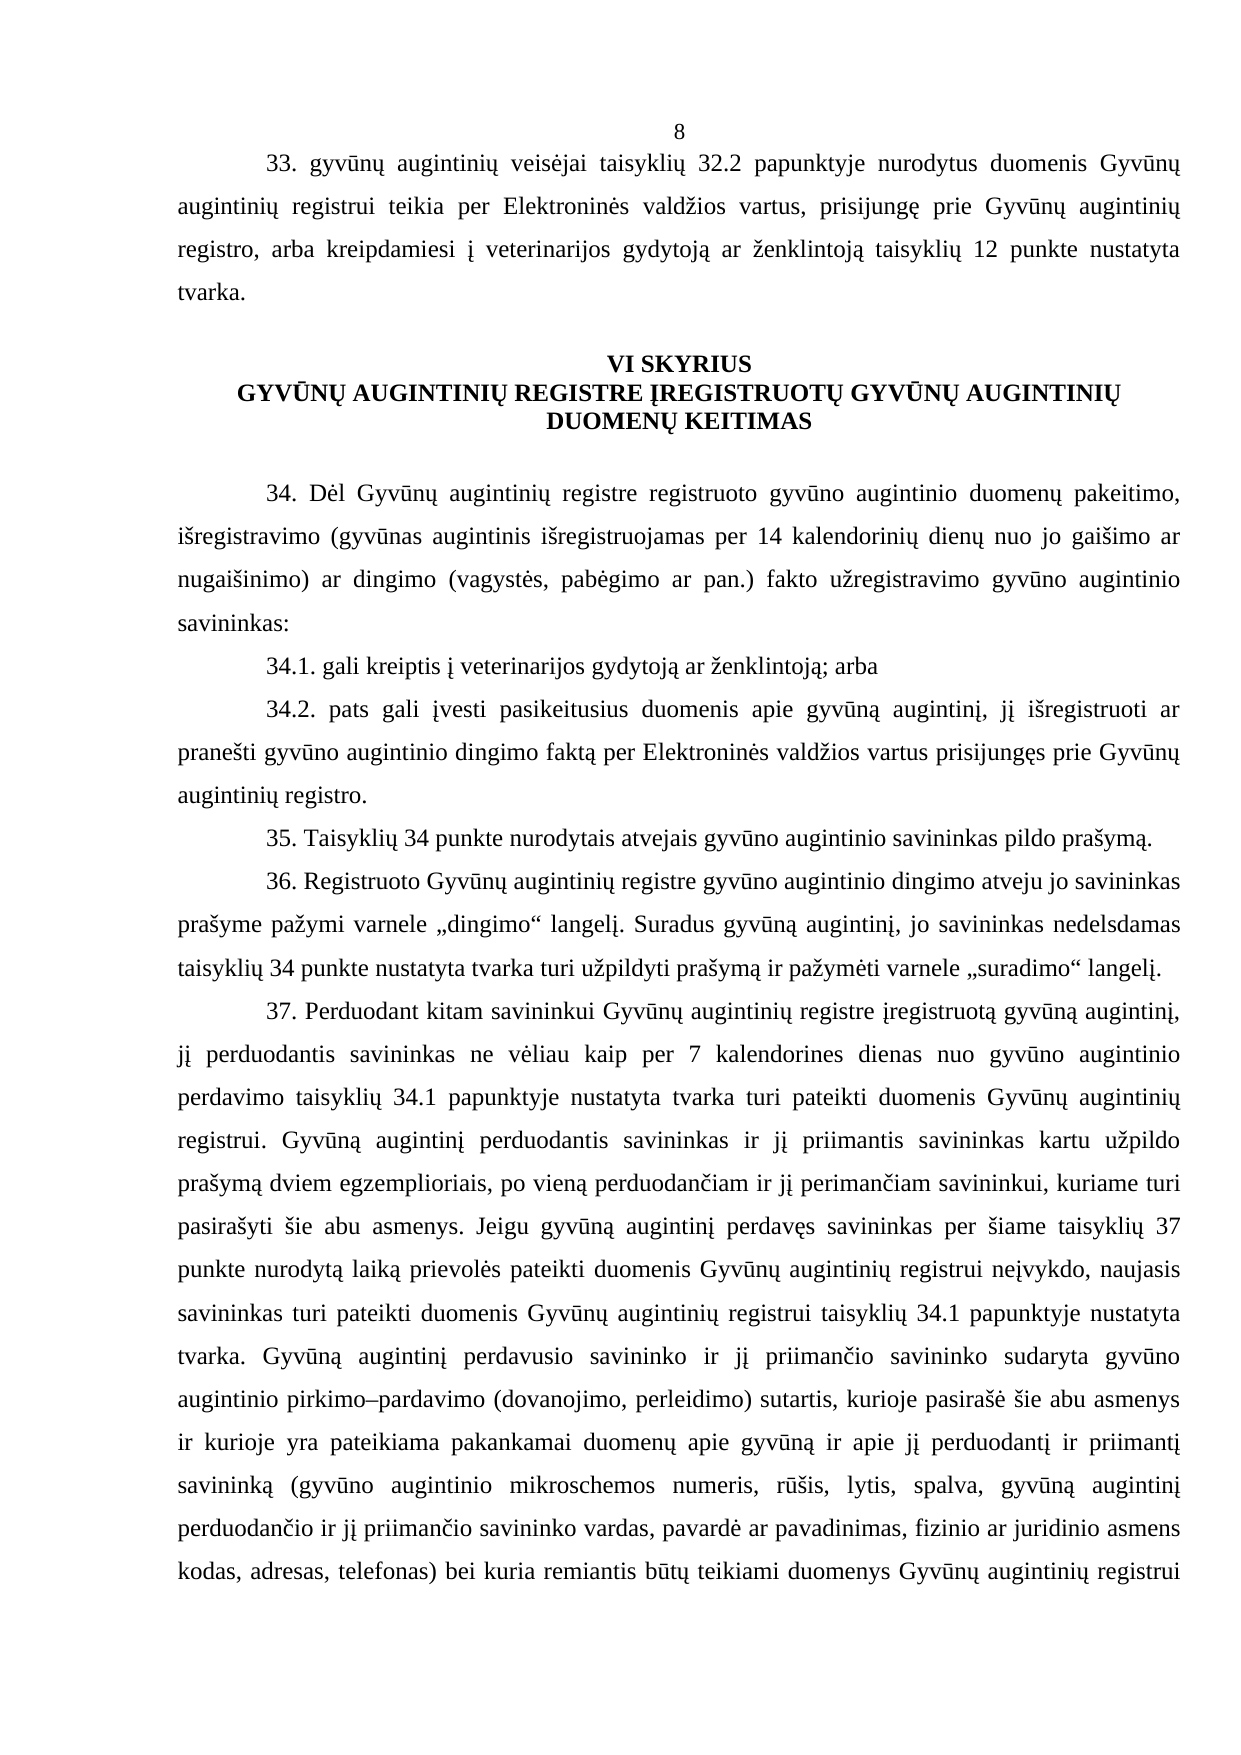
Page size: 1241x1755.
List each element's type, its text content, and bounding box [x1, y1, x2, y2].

text GYVŪNŲ AUGINTINIŲ REGISTRE ĮREGISTRUOTŲ GYVŪNŲ AUGINTINIŲ DUOMENŲ KEITIMAS [177, 378, 1181, 435]
text 33. gyvūnų augintinių veisėjai taisyklių 32.2 papunktyje nurodytus duomenis Gyvūnų augintinių registrui teikia per Elektroninės valdžios vartus, prisijungę prie Gyvūnų augintinių registro, arba kreipdamiesi į veterinarijos gydytoją ar ženklintoją taisyklių 12 punkte nustatyta tvarka. [177, 148, 1181, 306]
text VI SKYRIUS [177, 349, 1181, 378]
text 36. Registruoto Gyvūnų augintinių registre gyvūno augintinio dingimo atveju jo savininkas prašyme pažymi varnele „dingimo“ langelį. Suradus gyvūną augintinį, jo savininkas nedelsdamas taisyklių 34 punkte nustatyta tvarka turi užpildyti prašymą ir pažymėti varnele „suradimo“ langelį. [177, 866, 1181, 981]
text 34.2. pats gali įvesti pasikeitusius duomenis apie gyvūną augintinį, jį išregistruoti ar pranešti gyvūno augintinio dingimo faktą per Elektroninės valdžios vartus prisijungęs prie Gyvūnų augintinių registro. [177, 694, 1181, 809]
text 37. Perduodant kitam savininkui Gyvūnų augintinių registre įregistruotą gyvūną augintinį, jį perduodantis savininkas ne vėliau kaip per 7 kalendorines dienas nuo gyvūno augintinio perdavimo taisyklių 34.1 papunktyje nustatyta tvarka turi pateikti duomenis Gyvūnų augintinių registrui. Gyvūną augintinį perduodantis savininkas ir jį priimantis savininkas kartu užpildo prašymą dviem egzemplioriais, po vieną perduodančiam ir jį perimančiam savininkui, kuriame turi pasirašyti šie abu asmenys. Jeigu gyvūną augintinį perdavęs savininkas per šiame taisyklių 37 punkte nurodytą laiką prievolės pateikti duomenis Gyvūnų augintinių registrui neįvykdo, naujasis savininkas turi pateikti duomenis Gyvūnų augintinių registrui taisyklių 34.1 papunktyje nustatyta tvarka. Gyvūną augintinį perdavusio savininko ir jį priimančio savininko sudaryta gyvūno augintinio pirkimo–pardavimo (dovanojimo, perleidimo) sutartis, kurioje pasirašė šie abu asmenys ir kurioje yra pateikiama pakankamai duomenų apie gyvūną ir apie jį perduodantį ir priimantį savininką (gyvūno augintinio mikroschemos numeris, rūšis, lytis, spalva, gyvūną augintinį perduodančio ir jį priimančio savininko vardas, pavardė ar pavadinimas, fizinio ar juridinio asmens kodas, adresas, telefonas) bei kuria remiantis būtų teikiami duomenys Gyvūnų augintinių registrui [177, 996, 1181, 1585]
text 34. Dėl Gyvūnų augintinių registre registruoto gyvūno augintinio duomenų pakeitimo, išregistravimo (gyvūnas augintinis išregistruojamas per 14 kalendorinių dienų nuo jo gaišimo ar nugaišinimo) ar dingimo (vagystės, pabėgimo ar pan.) fakto užregistravimo gyvūno augintinio savininkas: [177, 478, 1181, 636]
text 35. Taisyklių 34 punkte nurodytais atvejais gyvūno augintinio savininkas pildo prašymą. [177, 823, 1181, 852]
text 34.1. gali kreiptis į veterinarijos gydytoją ar ženklintoją; arba [177, 651, 1181, 679]
